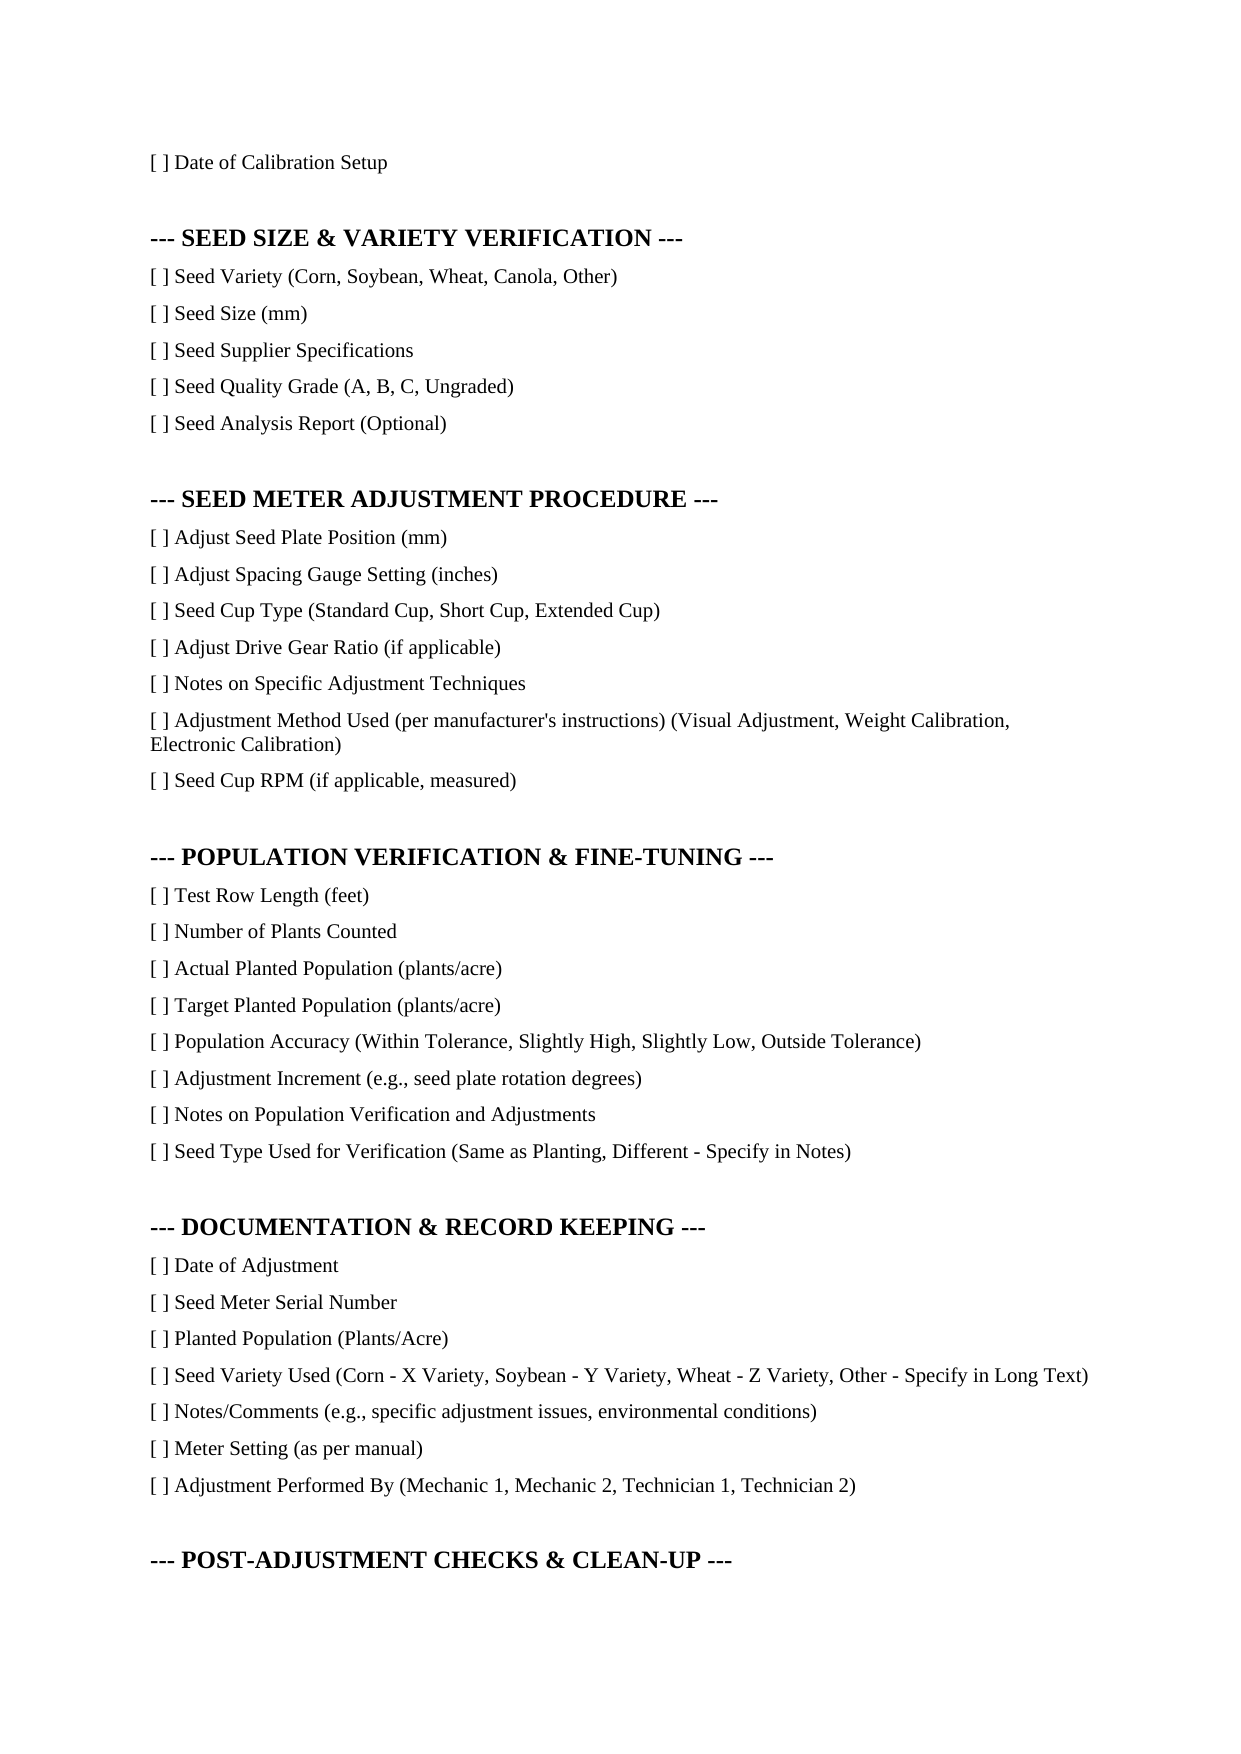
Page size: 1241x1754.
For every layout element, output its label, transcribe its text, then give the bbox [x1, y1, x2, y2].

text [ ] Date of Adjustment [150, 1253, 1090, 1277]
text [ ] Seed Variety Used (Corn - X Variety, Soybean - Y Variety, Wheat - Z Variety, Other - Specify in Long Text) [150, 1363, 1090, 1387]
text [ ] Target Planted Population (plants/acre) [150, 992, 1090, 1017]
text --- POST-ADJUSTMENT CHECKS & CLEAN-UP --- [150, 1546, 1090, 1574]
text --- POPULATION VERIFICATION & FINE-TUNING --- [150, 842, 1090, 870]
text [ ] Seed Type Used for Verification (Same as Planting, Different - Specify in Notes) [150, 1139, 1090, 1163]
text [ ] Seed Variety (Corn, Soybean, Wheat, Canola, Other) [150, 264, 1090, 288]
text --- DOCUMENTATION & RECORD KEEPING --- [150, 1212, 1090, 1241]
text [ ] Notes on Specific Adjustment Techniques [150, 671, 1090, 695]
text [ ] Notes on Population Verification and Adjustments [150, 1102, 1090, 1126]
text [ ] Seed Cup RPM (if applicable, measured) [150, 768, 1090, 792]
text [ ] Population Accuracy (Within Tolerance, Slightly High, Slightly Low, Outside Tolerance) [150, 1029, 1090, 1053]
text [ ] Seed Cup Type (Standard Cup, Short Cup, Extended Cup) [150, 598, 1090, 622]
text [ ] Actual Planted Population (plants/acre) [150, 956, 1090, 980]
text [ ] Seed Supplier Specifications [150, 337, 1090, 362]
text [ ] Meter Setting (as per manual) [150, 1436, 1090, 1460]
text [ ] Number of Plants Counted [150, 919, 1090, 943]
text [ ] Test Row Length (feet) [150, 883, 1090, 907]
text [ ] Seed Size (mm) [150, 301, 1090, 325]
text [ ] Seed Analysis Report (Optional) [150, 411, 1090, 435]
text [ ] Adjustment Method Used (per manufacturer's instructions) (Visual Adjustment, Weight Calibration, Electronic Calibration) [150, 708, 1090, 756]
text [ ] Date of Calibration Setup [150, 150, 1090, 174]
text [ ] Adjustment Increment (e.g., seed plate rotation degrees) [150, 1066, 1090, 1090]
text --- SEED SIZE & VARIETY VERIFICATION --- [150, 223, 1090, 252]
text [ ] Notes/Comments (e.g., specific adjustment issues, environmental conditions) [150, 1399, 1090, 1423]
text [ ] Seed Meter Serial Number [150, 1290, 1090, 1314]
text [ ] Adjustment Performed By (Mechanic 1, Mechanic 2, Technician 1, Technician 2) [150, 1472, 1090, 1497]
text [ ] Seed Quality Grade (A, B, C, Ungraded) [150, 374, 1090, 398]
text [ ] Adjust Spacing Gauge Setting (inches) [150, 562, 1090, 586]
text [ ] Planted Population (Plants/Acre) [150, 1326, 1090, 1350]
text [ ] Adjust Drive Gear Ratio (if applicable) [150, 635, 1090, 659]
text --- SEED METER ADJUSTMENT PROCEDURE --- [150, 484, 1090, 512]
text [ ] Adjust Seed Plate Position (mm) [150, 525, 1090, 549]
